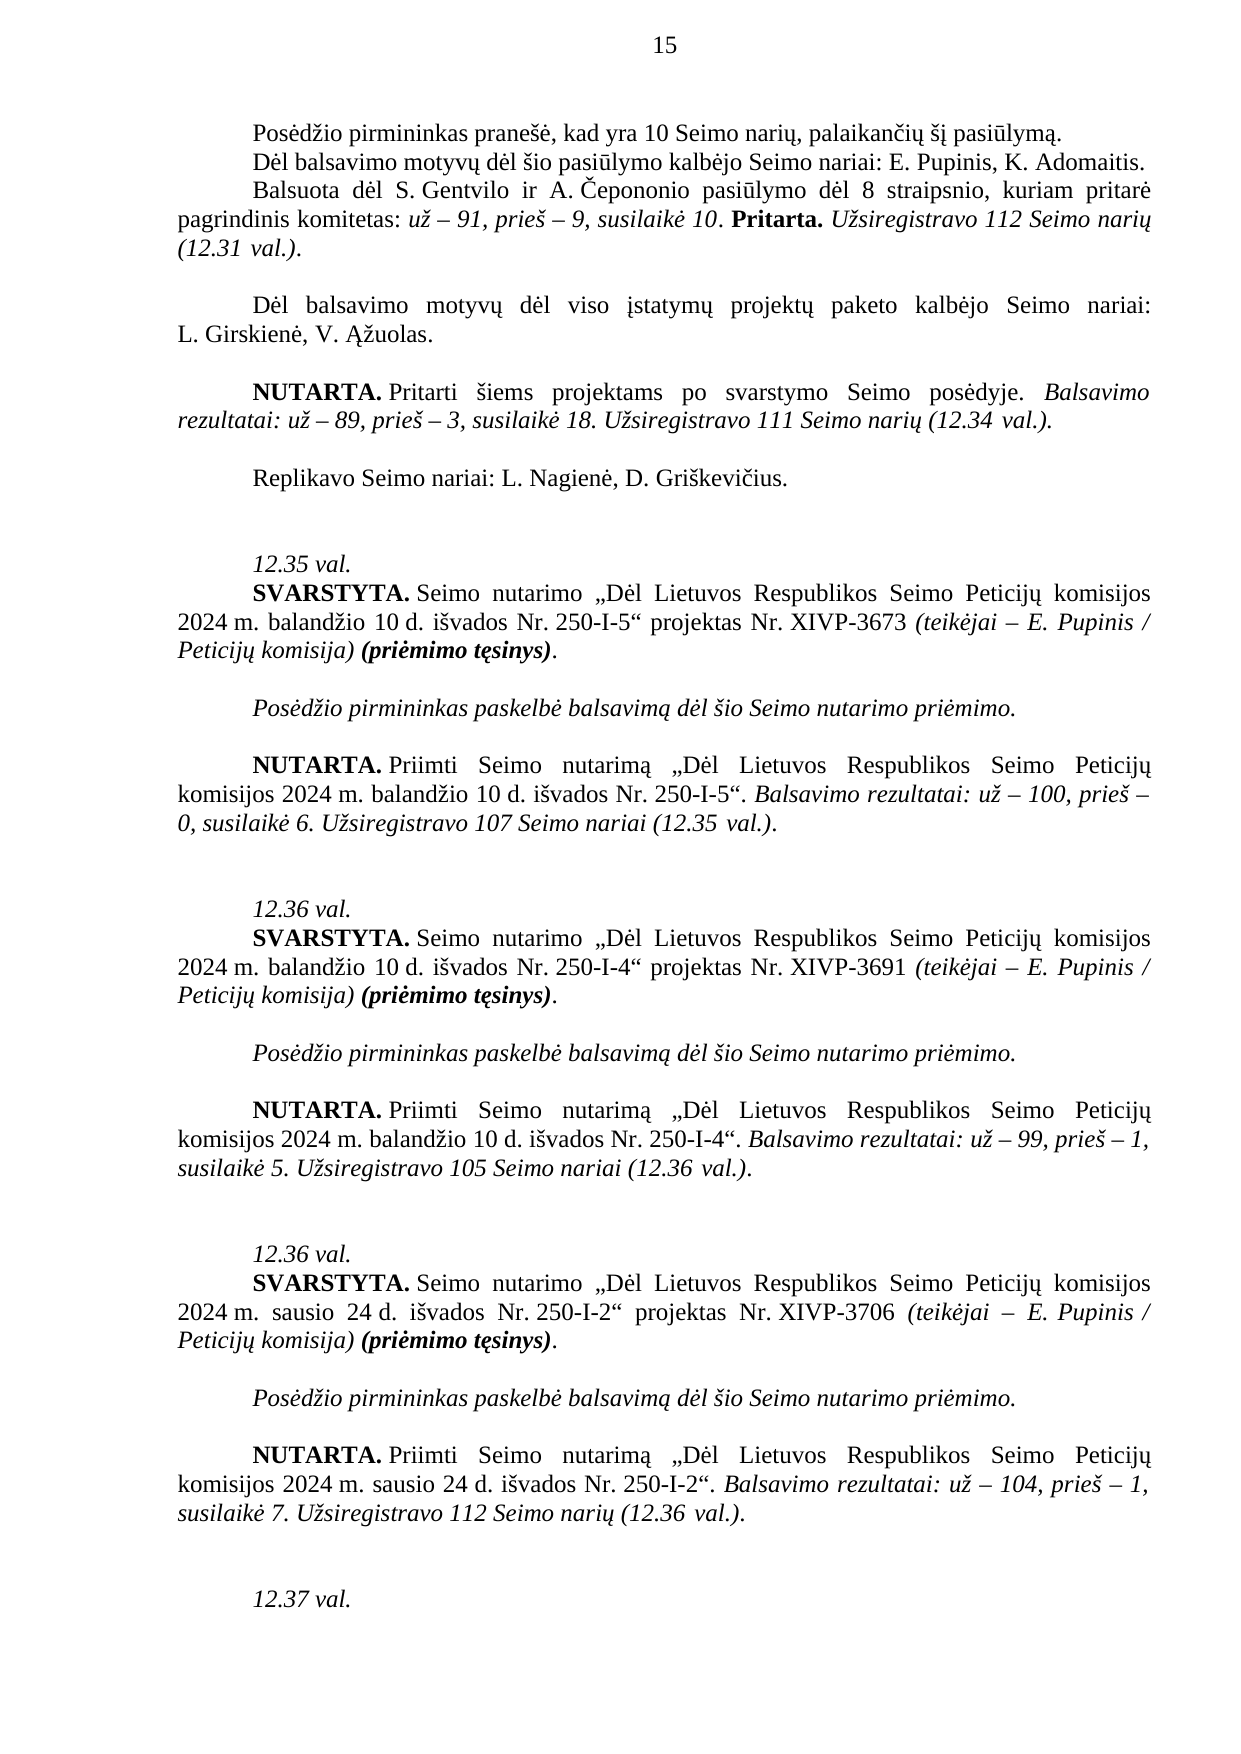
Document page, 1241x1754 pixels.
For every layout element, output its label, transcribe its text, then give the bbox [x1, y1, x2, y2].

text Balsuota dėl S. Gentvilo ir A. Čepononio pasiūlymo dėl 8 straipsnio, kuriam pritarė pagrindinis komitetas: už – 91, prieš – 9, susilaikė 10. Pritarta. Užsiregistravo 112 Seimo narių (12.31 val.). [177, 176, 1152, 262]
text Dėl balsavimo motyvų dėl viso įstatymų projektų paketo kalbėjo Seimo nariai: L. Girskienė, V. Ąžuolas. [177, 291, 1152, 348]
text 12.37 val. [177, 1584, 1152, 1613]
text NUTARTA. Priimti Seimo nutarimą „Dėl Lietuvos Respublikos Seimo Peticijų komisijos 2024 m. balandžio 10 d. išvados Nr. 250-I-5“. Balsavimo rezultatai: už – 100, prieš – 0, susilaikė 6. Užsiregistravo 107 Seimo nariai (12.35 val.). [177, 751, 1152, 837]
text Posėdžio pirmininkas paskelbė balsavimą dėl šio Seimo nutarimo priėmimo. [177, 1038, 1152, 1067]
text 12.36 val. [177, 894, 1152, 923]
text Posėdžio pirmininkas pranešė, kad yra 10 Seimo narių, palaikančių šį pasiūlymą. [177, 118, 1152, 147]
text NUTARTA. Pritarti šiems projektams po svarstymo Seimo posėdyje. Balsavimo rezultatai: už – 89, prieš – 3, susilaikė 18. Užsiregistravo 111 Seimo narių (12.34 val.). [177, 377, 1152, 434]
text Dėl balsavimo motyvų dėl šio pasiūlymo kalbėjo Seimo nariai: E. Pupinis, K. Adomaitis. [177, 147, 1152, 176]
text SVARSTYTA. Seimo nutarimo „Dėl Lietuvos Respublikos Seimo Peticijų komisijos 2024 m. sausio 24 d. išvados Nr. 250-I-2“ projektas Nr. XIVP-3706 (teikėjai – E. Pupinis / Peticijų komisija) (priėmimo tęsinys). [177, 1268, 1152, 1354]
text 12.35 val. [177, 549, 1152, 578]
text NUTARTA. Priimti Seimo nutarimą „Dėl Lietuvos Respublikos Seimo Peticijų komisijos 2024 m. balandžio 10 d. išvados Nr. 250-I-4“. Balsavimo rezultatai: už – 99, prieš – 1, susilaikė 5. Užsiregistravo 105 Seimo nariai (12.36 val.). [177, 1096, 1152, 1182]
text Posėdžio pirmininkas paskelbė balsavimą dėl šio Seimo nutarimo priėmimo. [177, 1383, 1152, 1412]
text Replikavo Seimo nariai: L. Nagienė, D. Griškevičius. [177, 463, 1152, 492]
text NUTARTA. Priimti Seimo nutarimą „Dėl Lietuvos Respublikos Seimo Peticijų komisijos 2024 m. sausio 24 d. išvados Nr. 250-I-2“. Balsavimo rezultatai: už – 104, prieš – 1, susilaikė 7. Užsiregistravo 112 Seimo narių (12.36 val.). [177, 1441, 1152, 1527]
text SVARSTYTA. Seimo nutarimo „Dėl Lietuvos Respublikos Seimo Peticijų komisijos 2024 m. balandžio 10 d. išvados Nr. 250-I-4“ projektas Nr. XIVP-3691 (teikėjai – E. Pupinis / Peticijų komisija) (priėmimo tęsinys). [177, 923, 1152, 1009]
text SVARSTYTA. Seimo nutarimo „Dėl Lietuvos Respublikos Seimo Peticijų komisijos 2024 m. balandžio 10 d. išvados Nr. 250-I-5“ projektas Nr. XIVP-3673 (teikėjai – E. Pupinis / Peticijų komisija) (priėmimo tęsinys). [177, 578, 1152, 664]
text 12.36 val. [177, 1239, 1152, 1268]
text Posėdžio pirmininkas paskelbė balsavimą dėl šio Seimo nutarimo priėmimo. [177, 693, 1152, 722]
